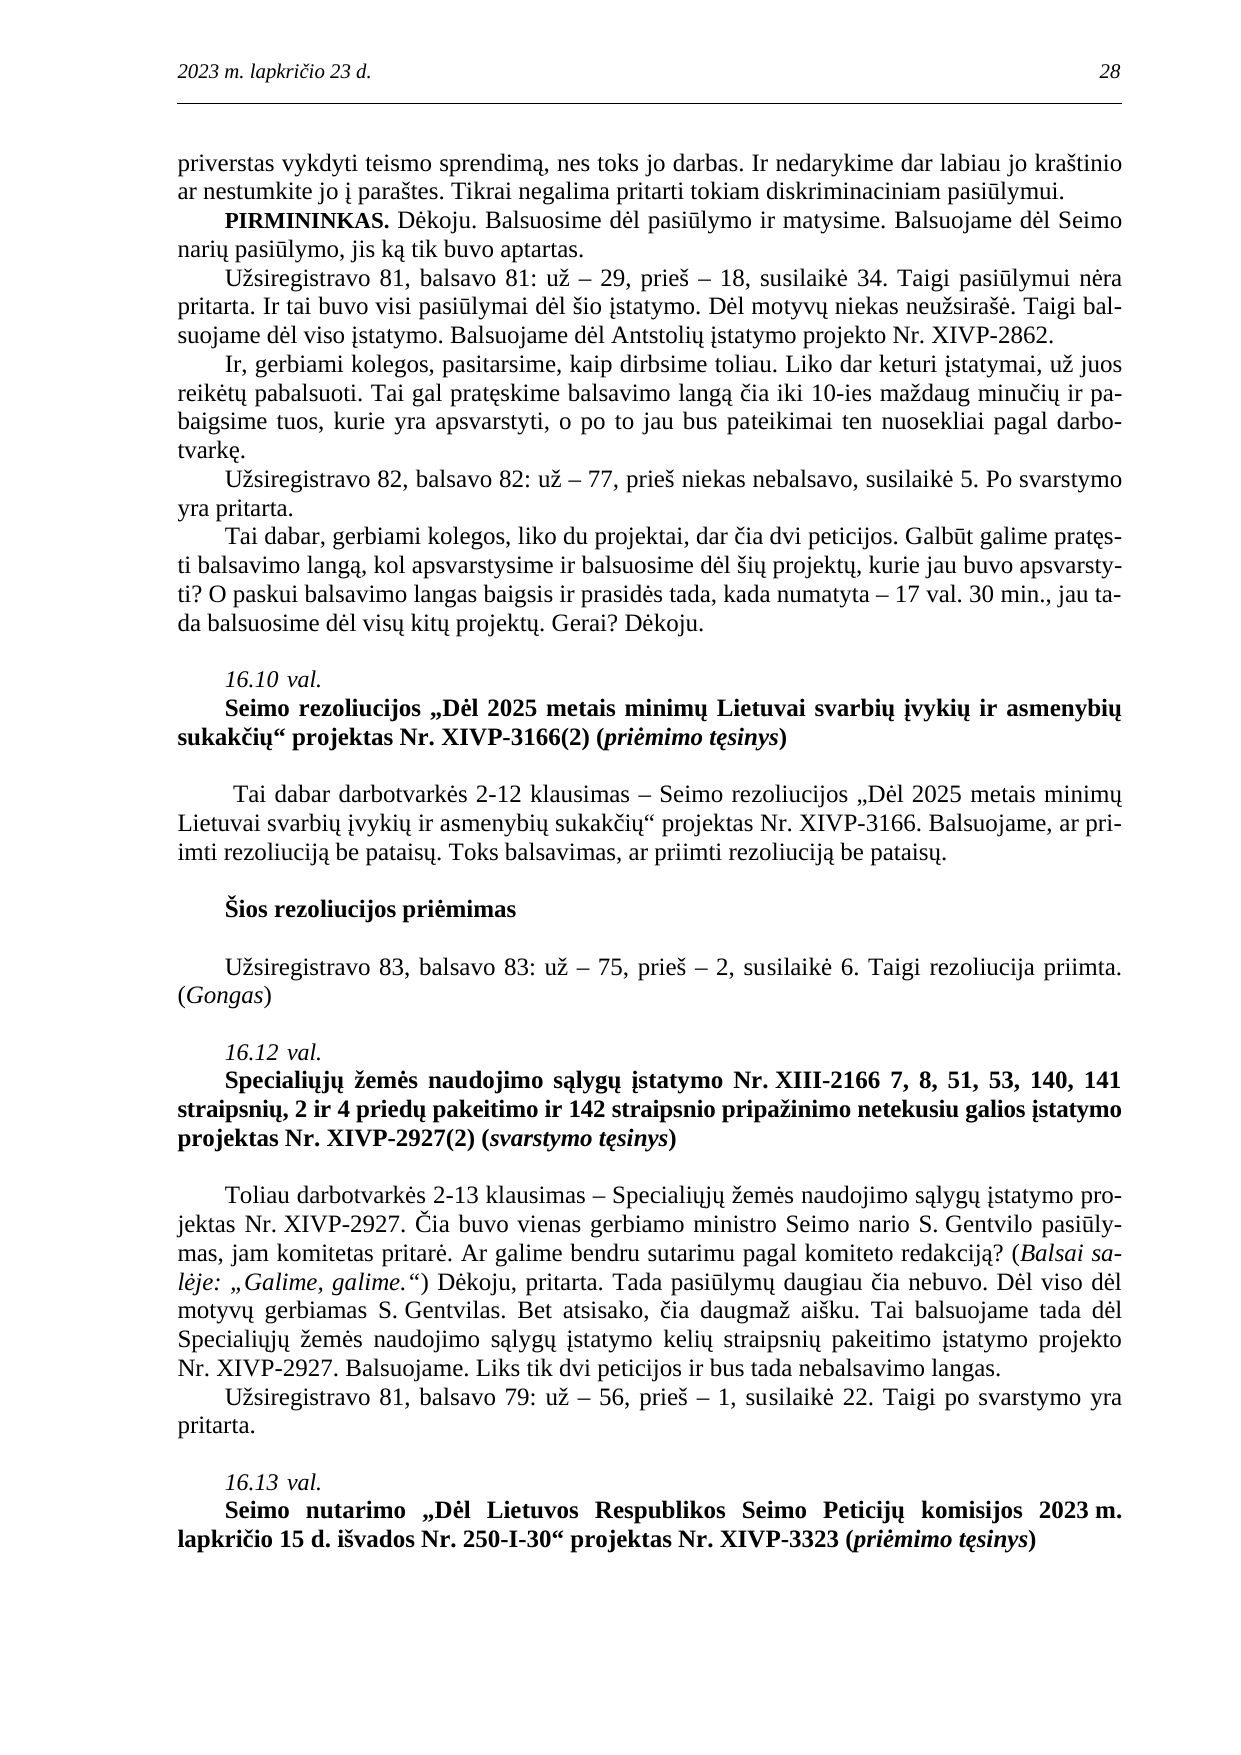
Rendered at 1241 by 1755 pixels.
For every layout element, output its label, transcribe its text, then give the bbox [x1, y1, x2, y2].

text Už­si­re­gist­ra­vo 81, bal­sa­vo 81: už – 29, prieš – 18, su­si­lai­kė 34. Tai­gi pa­siū­ly­mui nė­ra pri­tar­ta. Ir tai bu­vo vi­si pa­siū­ly­mai dėl šio įsta­ty­mo. Dėl mo­ty­vų nie­kas ne­už­si­ra­šė. Tai­gi bal­suo­ja­me dėl vi­so įsta­ty­mo. Bal­suo­ja­me dėl Ant­sto­lių įsta­ty­mo pro­jek­to Nr. XIVP-2862. [177, 263, 1122, 349]
text Už­si­re­gist­ra­vo 81, bal­sa­vo 79: už – 56, prieš – 1, su­si­lai­kė 22. Tai­gi po svars­ty­mo yra pri­tar­ta. [177, 1382, 1122, 1439]
text Ir, ger­bia­mi ko­le­gos, pa­si­tar­si­me, kaip dirb­si­me to­liau. Li­ko dar ke­tu­ri įsta­ty­mai, už juos rei­kė­tų pa­bal­suo­ti. Tai gal pra­tęs­ki­me bal­sa­vi­mo lan­gą čia iki 10-ies maž­daug mi­nu­čių ir pa­baig­si­me tuos, ku­rie yra ap­svars­ty­ti, o po to jau bus pa­tei­ki­mai ten nuo­sek­liai pa­gal dar­bo­tvarkę. [177, 349, 1122, 464]
text Šios re­zo­liu­ci­jos pri­ėmi­mas [177, 894, 1122, 923]
text Sei­mo nu­ta­ri­mo „Dėl Lie­tu­vos Res­pub­li­kos Sei­mo Pe­ti­ci­jų ko­mi­si­jos 2023 m. lapkri­čio 15 d. iš­va­dos Nr. 250-I-30“ pro­jek­tas Nr. XIVP-3323 (pri­ėmi­mo tę­si­nys) [177, 1496, 1122, 1553]
text To­liau dar­bo­tvarkės 2-13 klau­si­mas – Spe­cia­lių­jų že­mės nau­do­ji­mo są­ly­gų įsta­ty­mo pro­jek­tas Nr. XIVP-2927. Čia bu­vo vie­nas ger­bia­mo mi­nist­ro Sei­mo na­rio S. Gent­vi­lo pa­siū­ly­mas, jam ko­mi­te­tas pri­ta­rė. Ar ga­li­me ben­dru su­ta­ri­mu pa­gal ko­mi­te­to re­dak­ci­ją? (Bal­sai sa­lė­je: „Ga­li­me, ga­li­me.“) Dė­ko­ju, pri­tar­ta. Ta­da pa­siū­ly­mų dau­giau čia ne­bu­vo. Dėl vi­so dėl mo­ty­vų ger­bia­mas S. Gent­vi­las. Bet at­si­sa­ko, čia daug­maž aiš­ku. Tai bal­suo­ja­me ta­da dėl Spe­cia­lių­jų že­mės nau­do­ji­mo są­ly­gų įsta­ty­mo ke­lių straips­nių pa­kei­ti­mo įsta­ty­mo pro­jek­to Nr. XIVP-2927. Bal­suo­ja­me. Liks tik dvi pe­ti­ci­jos ir bus ta­da ne­bal­sa­vi­mo lan­gas. [177, 1180, 1122, 1382]
text Tai da­bar dar­bo­tvarkės 2-12 klau­si­mas – Sei­mo re­zo­liu­ci­jos „Dėl 2025 me­tais mi­ni­mų Lie­tu­vai svar­bių įvy­kių ir as­me­ny­bių su­kak­čių“ pro­jek­tas Nr. XIVP-3166. Bal­suo­ja­me, ar pri­im­ti re­zo­liu­ci­ją be pa­tai­sų. Toks bal­sa­vi­mas, ar pri­im­ti re­zo­liu­ci­ją be pa­tai­sų. [177, 779, 1122, 865]
text PIRMININKAS. Dė­ko­ju. Bal­suo­si­me dėl pa­siū­ly­mo ir ma­ty­si­me. Bal­suo­ja­me dėl Sei­mo na­rių pa­siū­ly­mo, jis ką tik bu­vo ap­tar­tas. [177, 205, 1122, 263]
text Už­si­re­gist­ra­vo 82, bal­sa­vo 82: už – 77, prieš nie­kas ne­bal­sa­vo, su­si­lai­kė 5. Po svars­ty­mo yra pri­tar­ta. [177, 464, 1122, 521]
text 16.10 val. [224, 665, 1122, 693]
text pri­vers­tas vyk­dy­ti teis­mo spren­di­mą, nes toks jo dar­bas. Ir ne­da­ry­ki­me dar la­biau jo kraš­ti­nio ar ne­stum­ki­te jo į pa­raš­tes. Tik­rai ne­ga­li­ma pri­tar­ti to­kiam dis­kri­mi­na­ci­niam pa­siū­ly­mui. [177, 148, 1122, 205]
text Sei­mo re­zo­liu­ci­jos „Dėl 2025 me­tais mi­ni­mų Lie­tu­vai svar­bių įvy­kių ir as­me­ny­bių su­kak­čių“ pro­jek­tas Nr. XIVP-3166(2) (pri­ėmi­mo tę­si­nys) [177, 693, 1122, 750]
text Tai da­bar, ger­bia­mi ko­le­gos, li­ko du pro­jek­tai, dar čia dvi pe­ti­ci­jos. Gal­būt ga­li­me pra­tęs­ti bal­sa­vi­mo lan­gą, kol ap­svars­ty­si­me ir bal­suo­si­me dėl šių pro­jek­tų, ku­rie jau bu­vo ap­svars­ty­ti? O pas­kui bal­sa­vi­mo lan­gas baig­sis ir pra­si­dės ta­da, ka­da nu­ma­ty­ta – 17 val. 30 min., jau ta­da bal­suo­si­me dėl vi­sų ki­tų pro­jek­tų. Ge­rai? Dė­ko­ju. [177, 521, 1122, 636]
text 16.13 val. [224, 1468, 1122, 1496]
text Už­si­re­gist­ra­vo 83, bal­sa­vo 83: už – 75, prieš – 2, su­si­lai­kė 6. Tai­gi re­zo­liu­ci­ja pri­im­ta. (Gon­gas) [177, 952, 1122, 1009]
text 16.12 val. [224, 1038, 1122, 1065]
text Spe­cia­lių­jų že­mės nau­do­ji­mo są­ly­gų įsta­ty­mo Nr. XIII-2166 7, 8, 51, 53, 140, 141 straips­nių, 2 ir 4 prie­dų pa­kei­ti­mo ir 142 straips­nio pri­pa­ži­ni­mo ne­te­ku­siu ga­lios įstatymo pro­jek­tas Nr. XIVP-2927(2) (svars­ty­mo tę­si­nys) [177, 1065, 1122, 1152]
